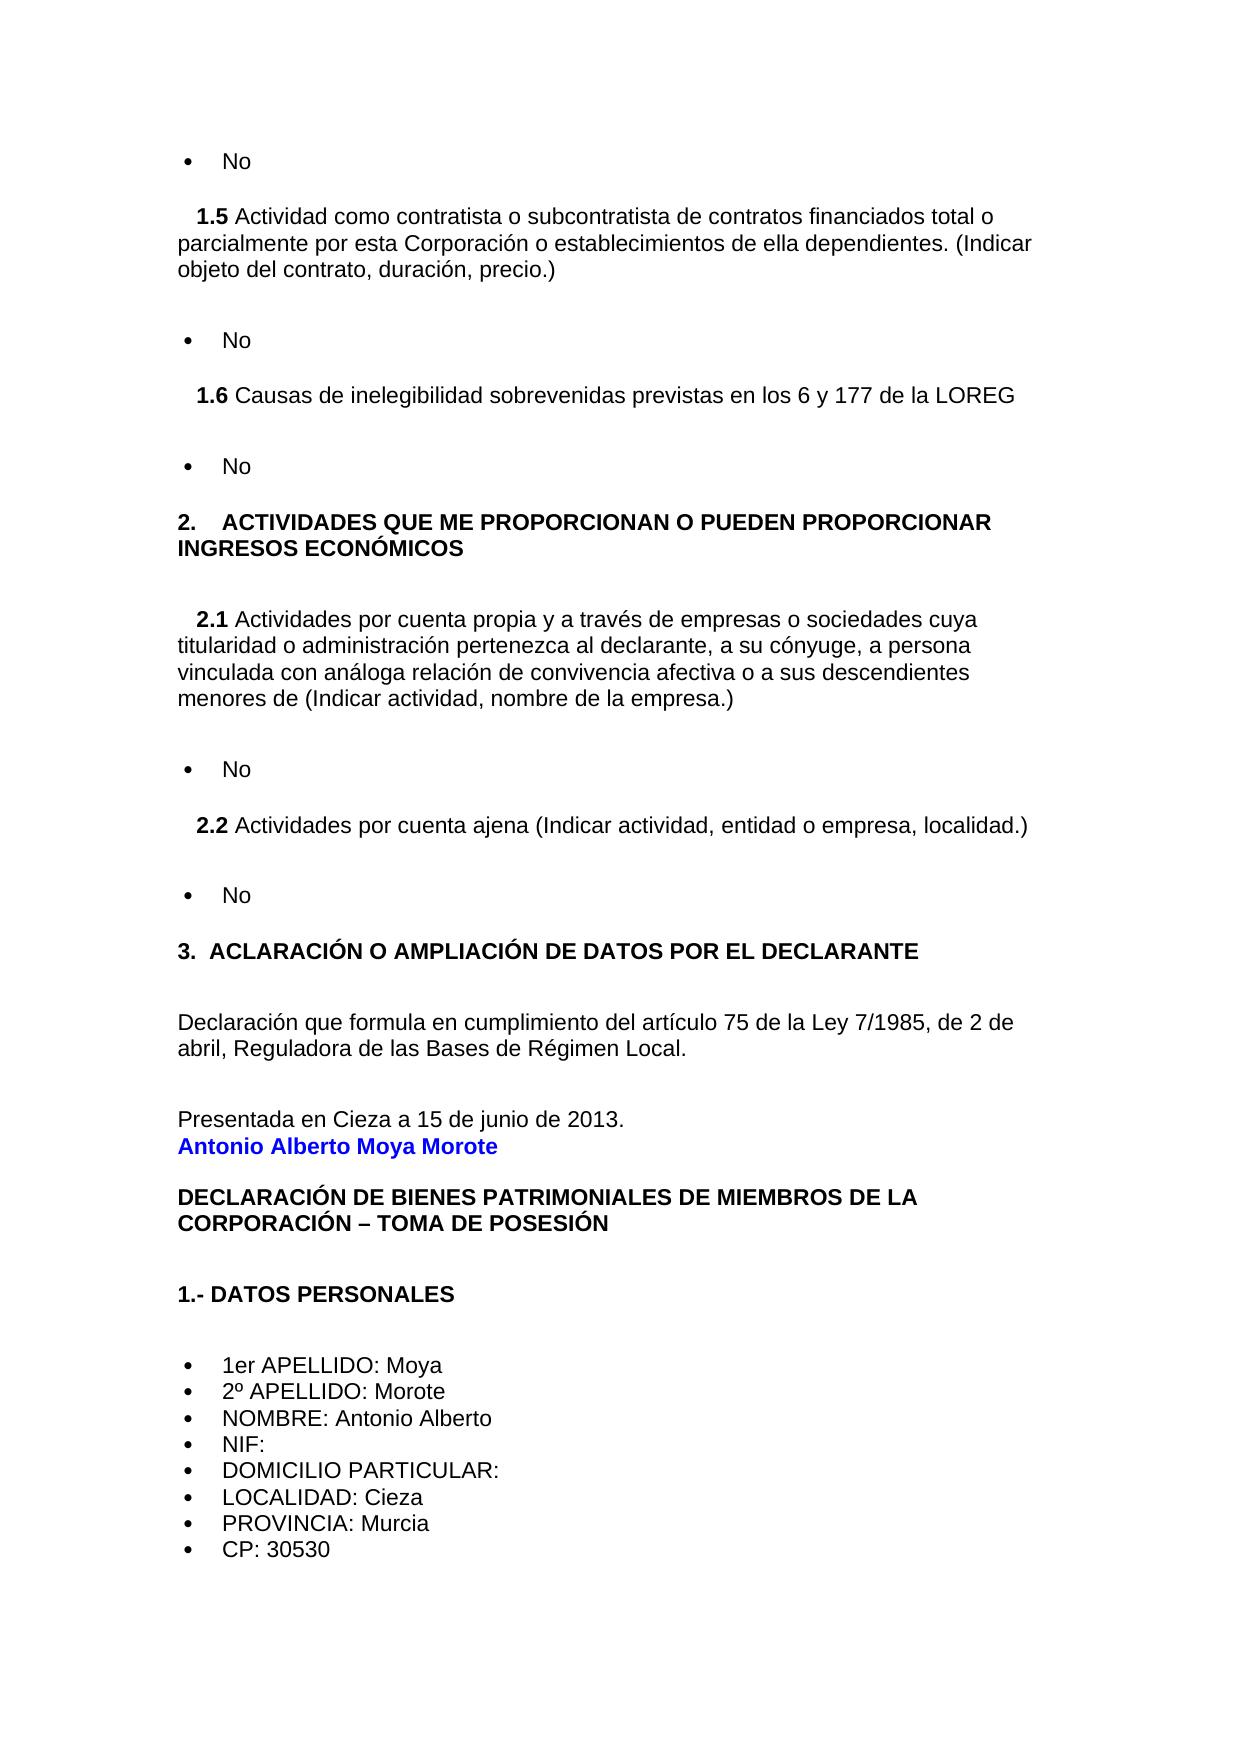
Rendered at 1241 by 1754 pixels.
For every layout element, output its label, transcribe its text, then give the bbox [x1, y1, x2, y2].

list LOCALIDAD: Cieza [184, 1484, 1063, 1510]
list No [184, 882, 1063, 909]
text DECLARACIÓN DE BIENES PATRIMONIALES DE MIEMBROS DE LA CORPORACIÓN – TOMA DE POSESIÓN [177, 1184, 1063, 1236]
list NIF: [184, 1431, 1063, 1457]
list No [184, 453, 1063, 479]
text 2.1 Actividades por cuenta propia y a través de empresas o sociedades cuya titularidad o administración pertenezca al declarante, a su cónyuge, a persona vinculada con análoga relación de convivencia afectiva o a sus descendientes menores de (Indicar actividad, nombre de la empresa.) [177, 606, 1063, 711]
list PROVINCIA: Murcia [184, 1510, 1063, 1536]
text 1.6 Causas de inelegibilidad sobrevenidas previstas en los 6 y 177 de la LOREG [177, 382, 1063, 409]
list No [184, 148, 1063, 174]
list CP: 30530 [184, 1536, 1063, 1563]
list No [184, 756, 1063, 782]
list 1er APELLIDO: Moya [184, 1352, 1063, 1378]
list 2º APELLIDO: Morote [184, 1378, 1063, 1404]
list No [184, 327, 1063, 353]
text 1.- DATOS PERSONALES [177, 1281, 1063, 1307]
text Antonio Alberto Moya Morote [177, 1133, 1063, 1159]
text Declaración que formula en cumplimiento del artículo 75 de la Ley 7/1985, de 2 de abril, Reguladora de las Bases de Régimen Local. [177, 1009, 1063, 1062]
text 2. ACTIVIDADES QUE ME PROPORCIONAN O PUEDEN PROPORCIONAR INGRESOS ECONÓMICOS [177, 509, 1063, 561]
text 2.2 Actividades por cuenta ajena (Indicar actividad, entidad o empresa, localidad.) [177, 812, 1063, 838]
text Presentada en Cieza a 15 de junio de 2013. [177, 1106, 1063, 1133]
text 1.5 Actividad como contratista o subcontratista de contratos financiados total o parcialmente por esta Corporación o establecimientos de ella dependientes. (Indicar objeto del contrato, duración, precio.) [177, 203, 1063, 282]
list NOMBRE: Antonio Alberto [184, 1404, 1063, 1431]
text 3. ACLARACIÓN O AMPLIACIÓN DE DATOS POR EL DECLARANTE [177, 938, 1063, 964]
list DOMICILIO PARTICULAR: [184, 1457, 1063, 1484]
